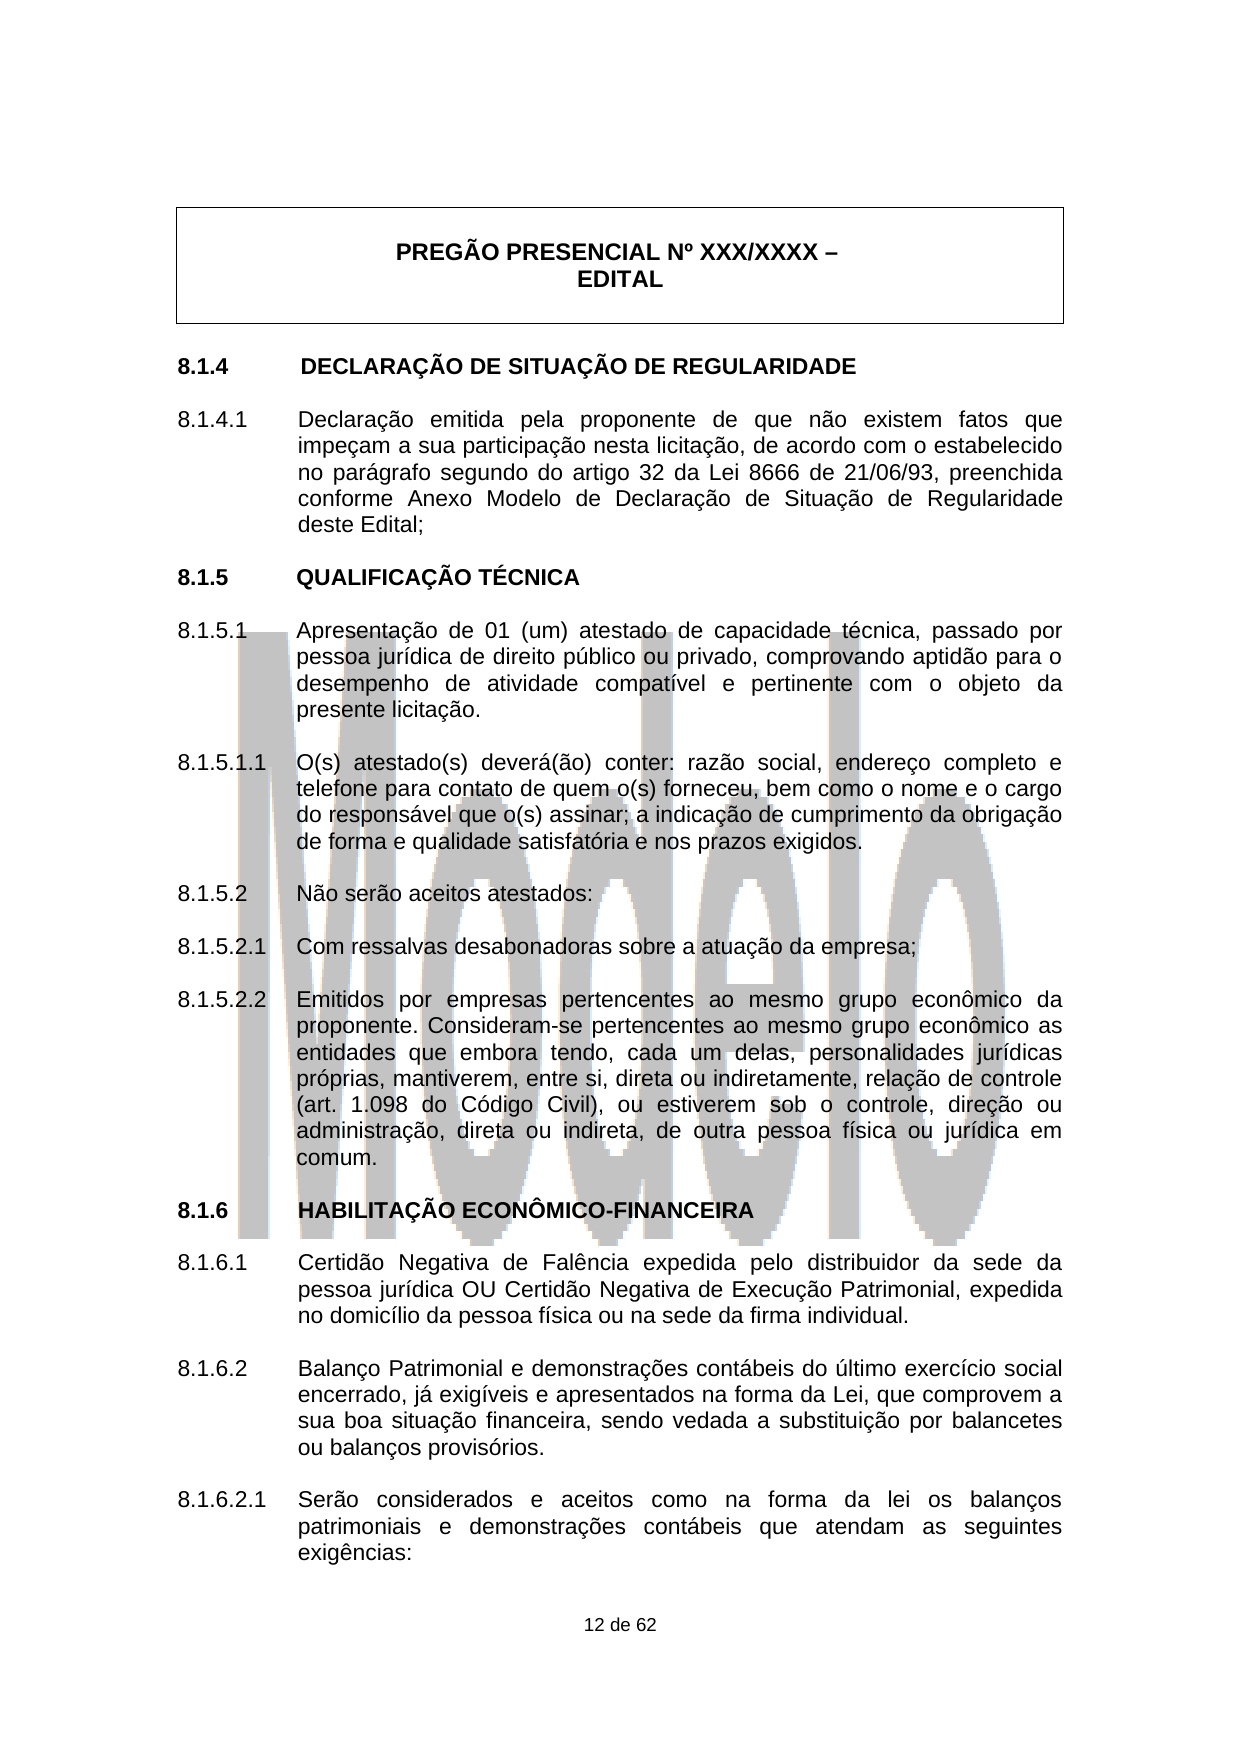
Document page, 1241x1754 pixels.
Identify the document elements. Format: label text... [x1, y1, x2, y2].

text 8.1.6.2 Balanço Patrimonial e demonstrações contábeis do último exercício social encerrado, já exigíveis e apresentados na forma da Lei, que comprovem a sua boa situação financeira, sendo vedada a substituição por balancetes ou balanços provisórios. [177, 1355, 1063, 1460]
text 8.1.5.2 Não serão aceitos atestados: [177, 880, 1063, 907]
text 8.1.6.1 Certidão Negativa de Falência expedida pelo distribuidor da sede da pessoa jurídica OU Certidão Negativa de Execução Patrimonial, expedida no domicílio da pessoa física ou na sede da firma individual. [177, 1249, 1063, 1328]
picture [177, 959, 1063, 986]
picture [177, 208, 1063, 323]
text 8.1.4.1 Declaração emitida pela proponente de que não existem fatos que impeçam a sua participação nesta licitação, de acordo com o estabelecido no parágrafo segundo do artigo 32 da Lei 8666 de 21/06/93, preenchida conforme Anexo Modelo de Declaração de Situação de Regularidade deste Edital; [177, 406, 1063, 538]
picture [177, 1328, 1063, 1355]
text 8.1.5.2.1 Com ressalvas desabonadoras sobre a atuação da empresa; [177, 933, 1063, 959]
picture [177, 538, 1063, 564]
text 8.1.4 DECLARAÇÃO DE SITUAÇÃO DE REGULARIDADE [177, 353, 1063, 379]
picture [177, 1460, 1063, 1486]
picture [177, 722, 1063, 748]
picture [177, 1566, 1063, 1636]
picture [177, 324, 1063, 353]
picture [177, 907, 1063, 933]
picture [177, 1170, 1063, 1197]
text 8.1.6 HABILITAÇÃO ECONÔMICO-FINANCEIRA [177, 1197, 1063, 1223]
picture [177, 854, 1063, 880]
text 8.1.5.1 Apresentação de 01 (um) atestado de capacidade técnica, passado por pessoa jurídica de direito público ou privado, comprovando aptidão para o desempenho de atividade compatível e pertinente com o objeto da presente licitação. [177, 617, 1063, 722]
picture [177, 1223, 1063, 1249]
text 8.1.5 QUALIFICAÇÃO TÉCNICA [177, 564, 1063, 590]
picture [177, 379, 1063, 406]
text 8.1.5.2.2 Emitidos por empresas pertencentes ao mesmo grupo econômico da proponente. Consideram-se pertencentes ao mesmo grupo econômico as entidades que embora tendo, cada um delas, personalidades jurídicas próprias, mantiverem, entre si, direta ou indiretamente, relação de controle (art. 1.098 do Código Civil), ou estiverem sob o controle, direção ou administração, direta ou indireta, de outra pessoa física ou jurídica em comum. [177, 986, 1063, 1170]
picture [177, 590, 1063, 617]
text 8.1.6.2.1 Serão considerados e aceitos como na forma da lei os balanços patrimoniais e demonstrações contábeis que atendam as seguintes exigências: [177, 1486, 1063, 1566]
text 8.1.5.1.1 O(s) atestado(s) deverá(ão) conter: razão social, endereço completo e telefone para contato de quem o(s) forneceu, bem como o nome e o cargo do responsável que o(s) assinar; a indicação de cumprimento da obrigação de forma e qualidade satisfatória e nos prazos exigidos. [177, 748, 1063, 854]
